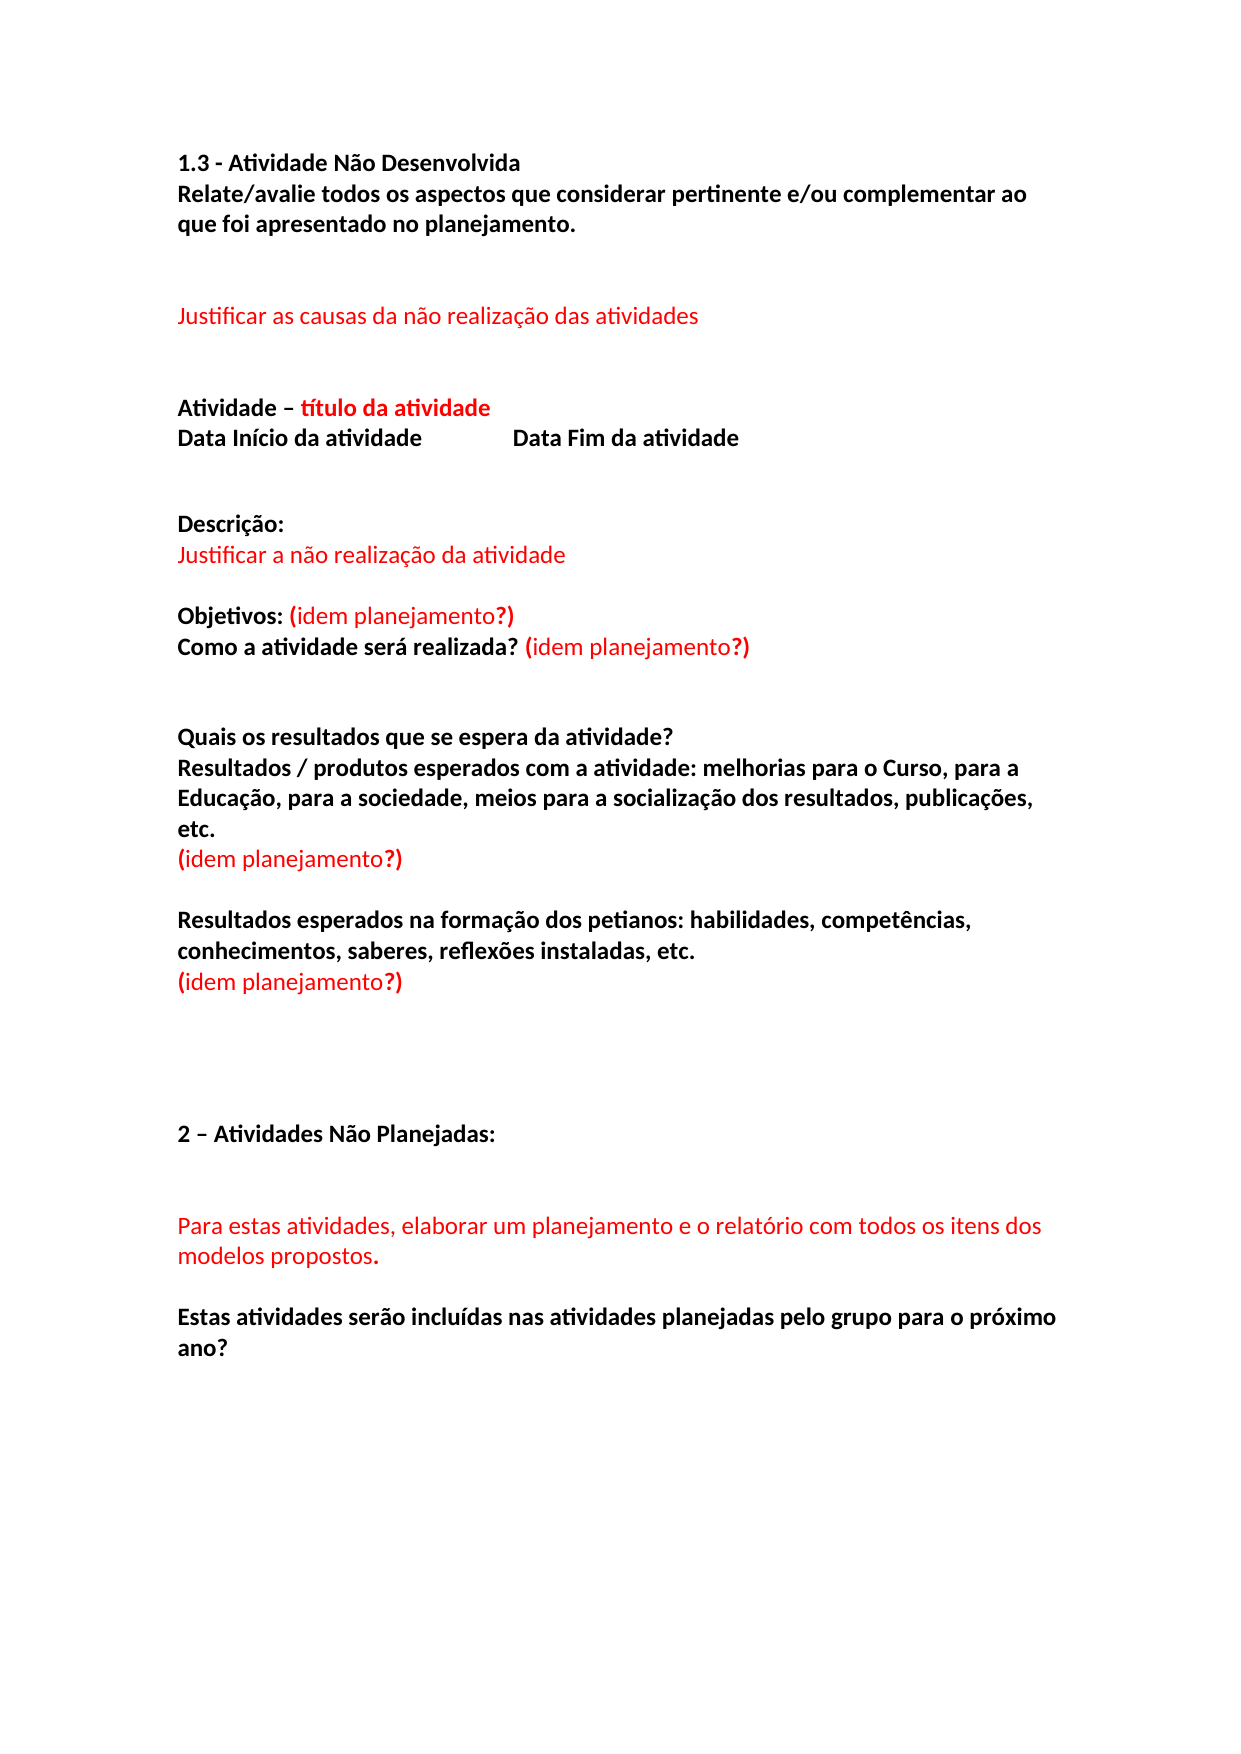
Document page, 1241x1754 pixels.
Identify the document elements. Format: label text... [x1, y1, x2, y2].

text Resultados / produtos esperados com a atividade: melhorias para o Curso, para a Educação, para a sociedade, meios para a socialização dos resultados, publicações, etc. [177, 752, 1063, 844]
text Data Início da atividade Data Fim da atividade [177, 422, 1063, 453]
text 1.3 - Atividade Não Desenvolvida [177, 148, 1063, 178]
text Relate/avalie todos os aspectos que considerar pertinente e/ou complementar ao que foi apresentado no planejamento. [177, 178, 1063, 239]
text Como a atividade será realizada? (idem planejamento?) [177, 631, 1063, 661]
text Justificar as causas da não realização das atividades [177, 300, 1063, 331]
text Objetivos: (idem planejamento?) [177, 600, 1063, 631]
text (idem planejamento?) [177, 844, 1063, 874]
text Justificar a não realização da atividade [177, 539, 1063, 570]
text Estas atividades serão incluídas nas atividades planejadas pelo grupo para o próximo ano? [177, 1301, 1063, 1362]
text Resultados esperados na formação dos petianos: habilidades, competências, conhecimentos, saberes, reflexões instaladas, etc. [177, 905, 1063, 966]
text Quais os resultados que se espera da atividade? [177, 722, 1063, 752]
text Atividade – título da atividade [177, 392, 1063, 422]
text Descrição: [177, 509, 1063, 539]
text (idem planejamento?) [177, 966, 1063, 996]
text 2 – Atividades Não Planejadas: [177, 1118, 1063, 1149]
text Para estas atividades, elaborar um planejamento e o relatório com todos os itens dos modelos propostos. [177, 1210, 1063, 1271]
